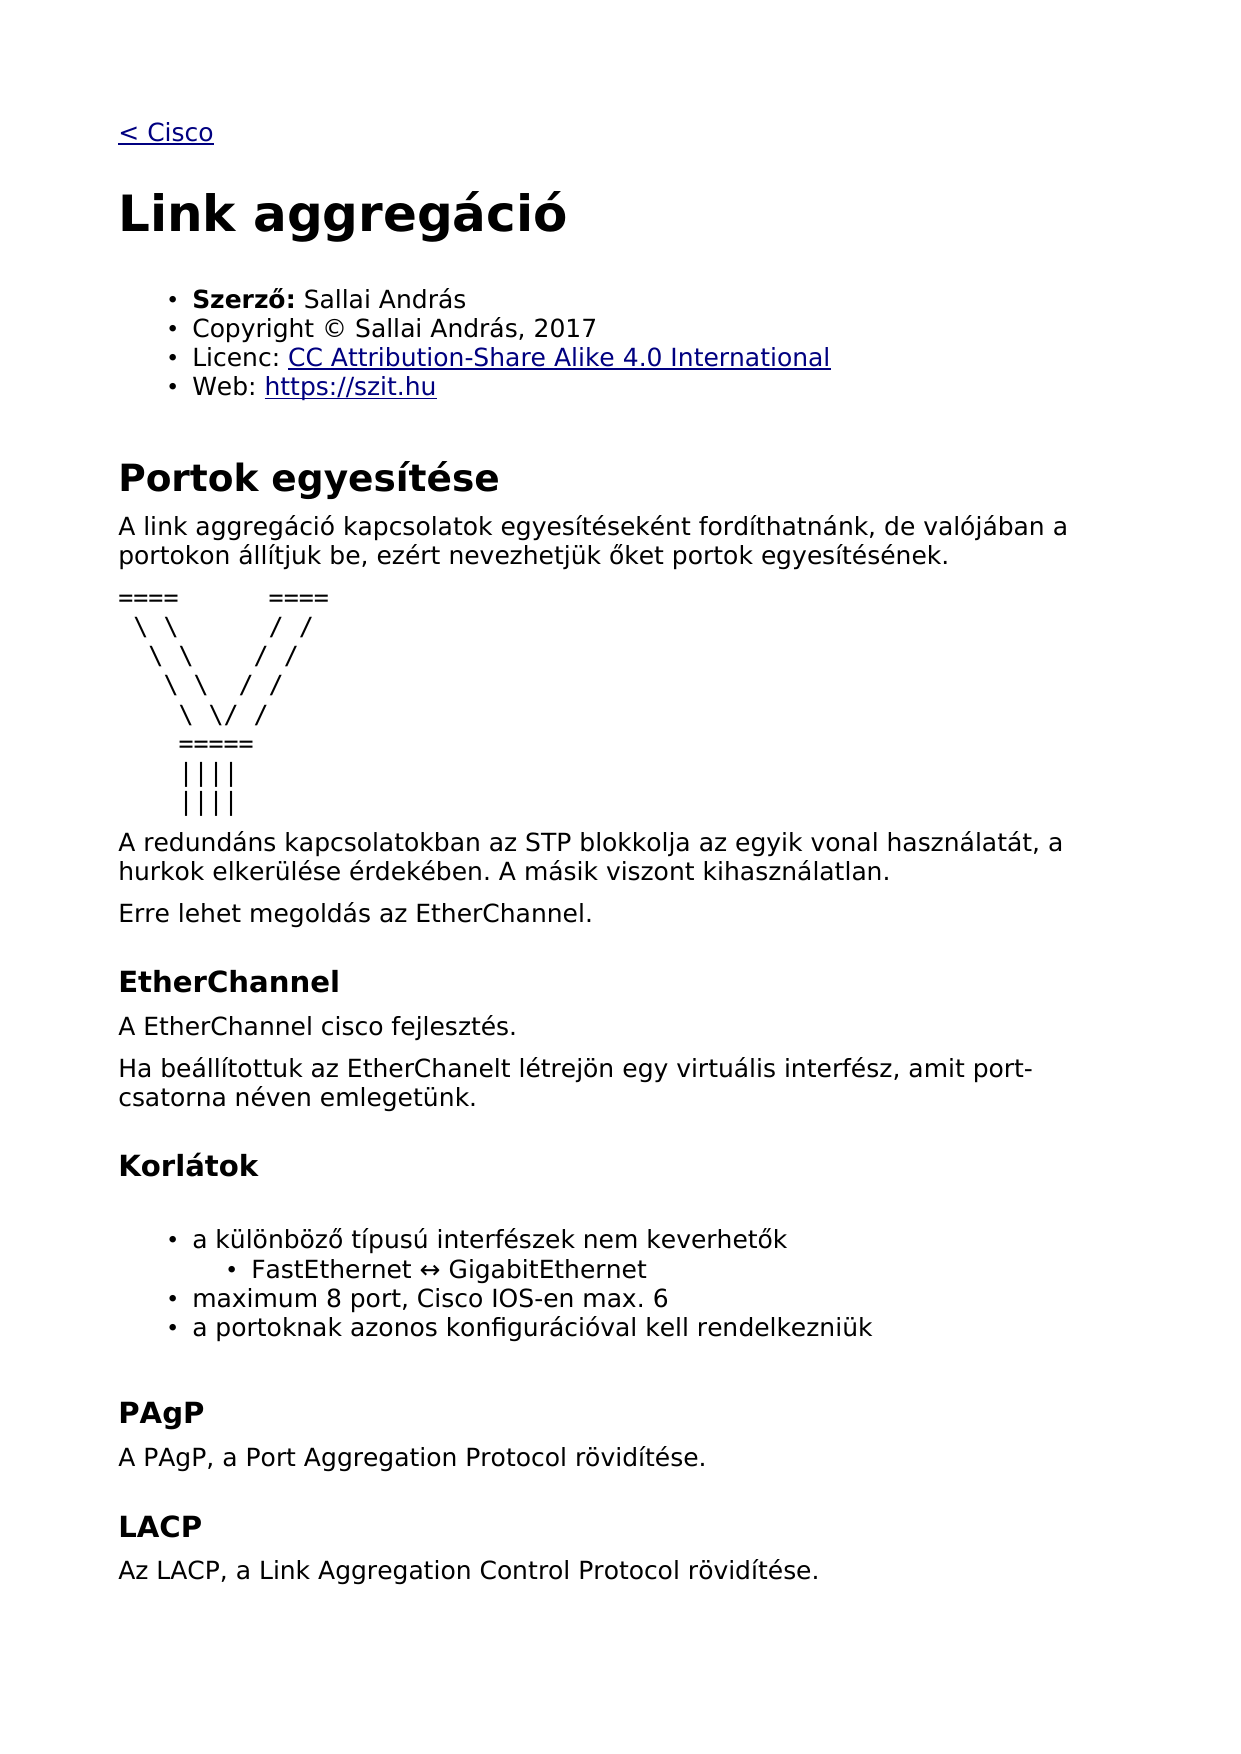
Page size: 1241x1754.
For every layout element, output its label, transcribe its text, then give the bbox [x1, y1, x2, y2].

list Copyright © Sallai András, 2017 [177, 314, 1122, 343]
text A link aggregáció kapcsolatok egyesítéseként fordíthatnánk, de valójában a portokon állítjuk be, ezért nevezhetjük őket portok egyesítésének. [118, 512, 1122, 571]
subtitle EtherChannel [118, 966, 1122, 1000]
subtitle Portok egyesítése [118, 456, 1122, 500]
list maximum 8 port, Cisco IOS-en max. 6 [177, 1284, 1122, 1313]
text Erre lehet megoldás az EtherChannel. [118, 899, 1122, 928]
text ==== ==== \ \ / / \ \ / / \ \ / / \ \/ / ===== |||| |||| [118, 583, 1122, 816]
subtitle PAgP [118, 1397, 1122, 1431]
list Licenc: CC Attribution-Share Alike 4.0 International [177, 343, 1122, 372]
subtitle Korlátok [118, 1150, 1122, 1184]
list Web: https://szit.hu [177, 372, 1122, 402]
subtitle LACP [118, 1510, 1122, 1544]
text < Cisco [118, 118, 1122, 147]
list a portoknak azonos konfigurációval kell rendelkezniük [177, 1313, 1122, 1342]
text Ha beállítottuk az EtherChanelt létrejön egy virtuális interfész, amit port-csatorna néven emlegetünk. [118, 1054, 1122, 1112]
list FastEthernet ↔ GigabitEthernet [236, 1255, 1122, 1284]
subtitle Link aggregáció [118, 185, 1122, 243]
text A redundáns kapcsolatokban az STP blokkolja az egyik vonal használatát, a hurkok elkerülése érdekében. A másik viszont kihasználatlan. [118, 828, 1122, 887]
text A EtherChannel cisco fejlesztés. [118, 1012, 1122, 1041]
text A PAgP, a Port Aggregation Protocol rövidítése. [118, 1443, 1122, 1472]
text Az LACP, a Link Aggregation Control Protocol rövidítése. [118, 1556, 1122, 1586]
list Szerző: Sallai András [177, 285, 1122, 314]
list a különböző típusú interfészek nem keverhetők [177, 1226, 1122, 1255]
